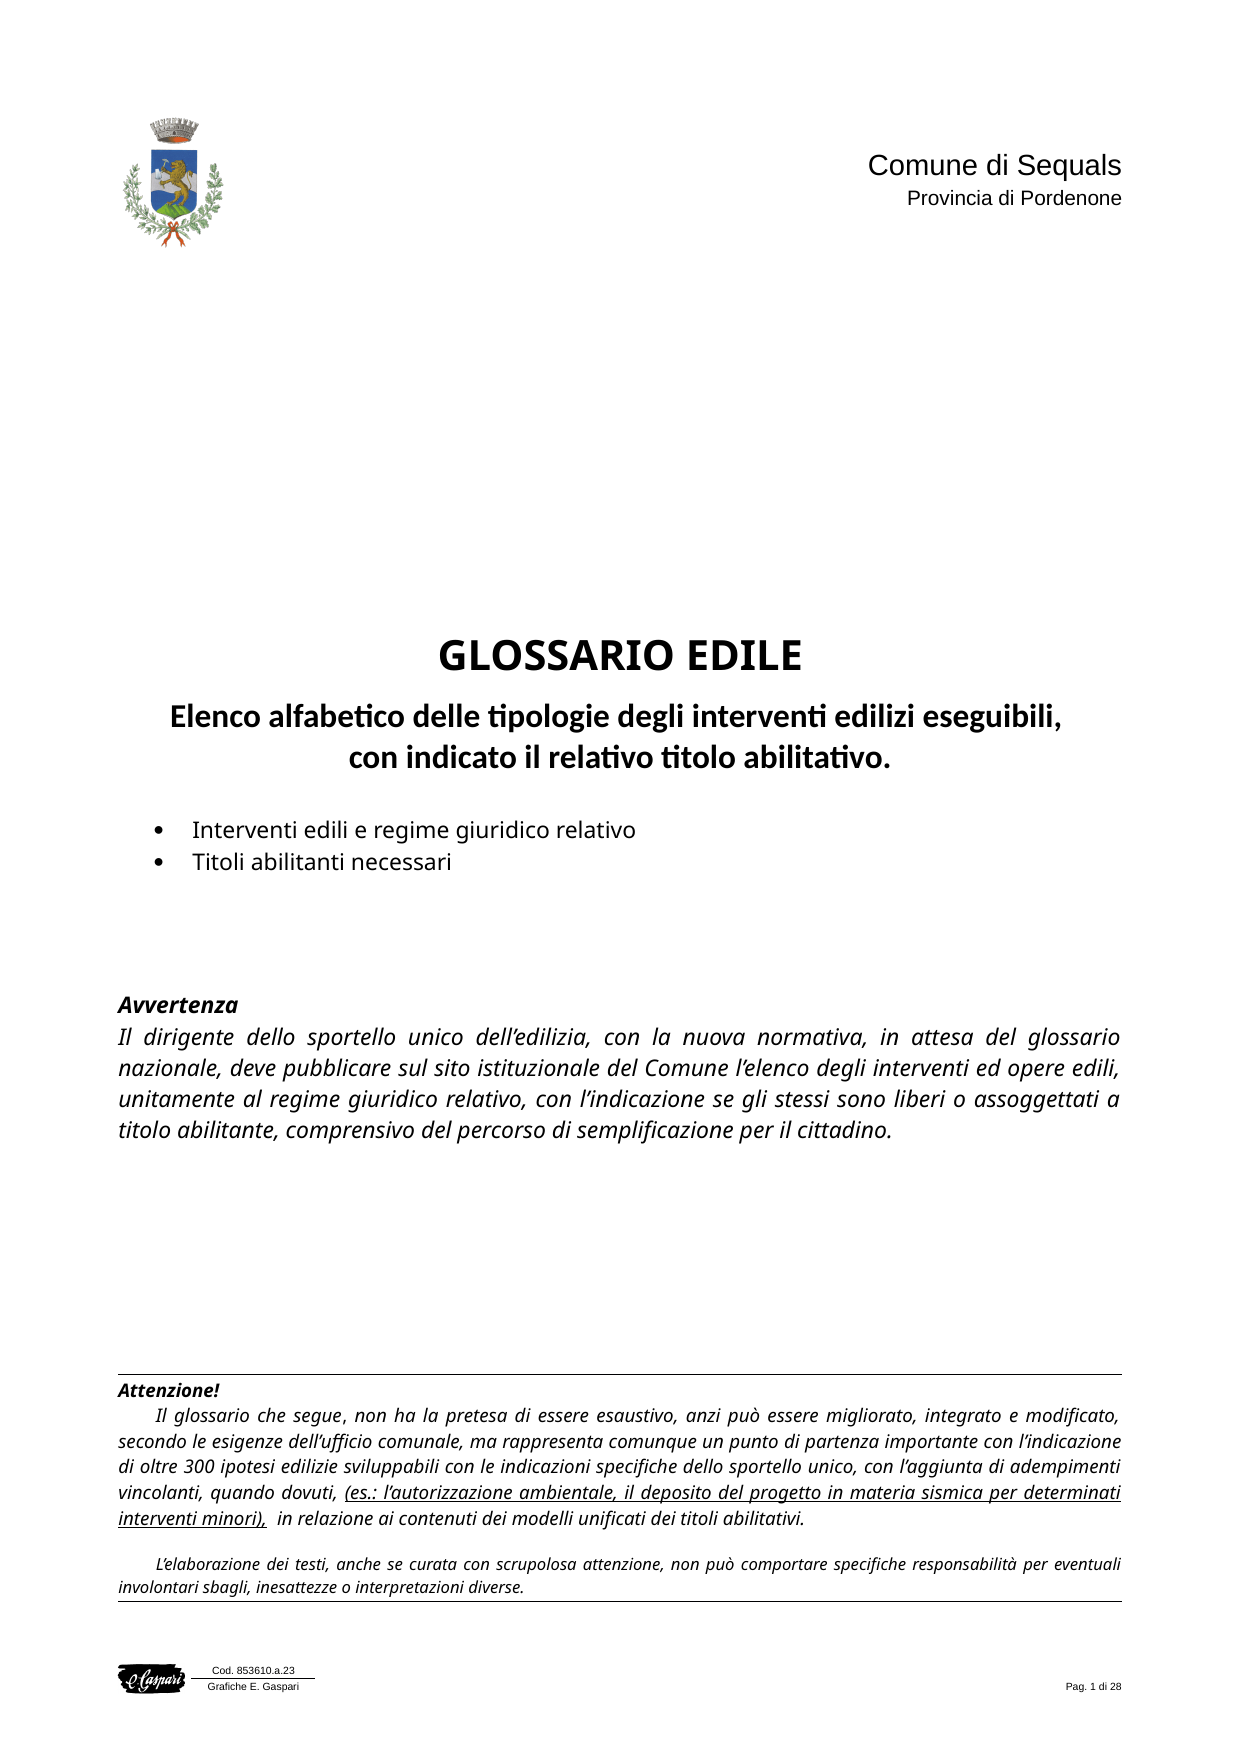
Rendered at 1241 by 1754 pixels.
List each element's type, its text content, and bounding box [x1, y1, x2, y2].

text Comune di Sequals [224, 148, 1122, 181]
text GLOSSARIO EDILE [118, 626, 1122, 683]
list Titoli abilitanti necessari [154, 846, 1122, 877]
text Il dirigente dello sportello unico dell’edilizia, con la nuova normativa, in attesa del glossario nazionale, deve pubblicare sul sito istituzionale del Comune l’elenco degli interventi ed opere edili, unitamente al regime giuridico relativo, con l’indicazione se gli stessi sono liberi o assoggettati a titolo abilitante, comprensivo del percorso di semplificazione per il cittadino. [118, 1021, 1122, 1146]
text Elenco alfabetico delle tipologie degli interventi edilizi eseguibili, con indicato il relativo titolo abilitativo. [118, 695, 1122, 777]
picture [117, 1663, 185, 1694]
list Interventi edili e regime giuridico relativo [154, 814, 1122, 846]
text Attenzione! [118, 1375, 1122, 1403]
text Il glossario che segue, non ha la pretesa di essere esaustivo, anzi può essere migliorato, integrato e modificato, secondo le esigenze dell’ufficio comunale, ma rappresenta comunque un punto di partenza importante con l’indicazione di oltre 300 ipotesi edilizie sviluppabili con le indicazioni specifiche dello sportello unico, con l’aggiunta di adempimenti vincolanti, quando dovuti, (es.: l’autorizzazione ambientale, il deposito del progetto in materia sismica per determinati interventi minori), in relazione ai contenuti dei modelli unificati dei titoli abilitativi. [118, 1403, 1122, 1530]
text Provincia di Pordenone [224, 186, 1122, 210]
picture [122, 117, 224, 248]
text L’elaborazione dei testi, anche se curata con scrupolosa attenzione, non può comportare specifiche responsabilità per eventuali involontari sbagli, inesattezze o interpretazioni diverse. [118, 1553, 1122, 1601]
text Avvertenza [118, 989, 1122, 1021]
